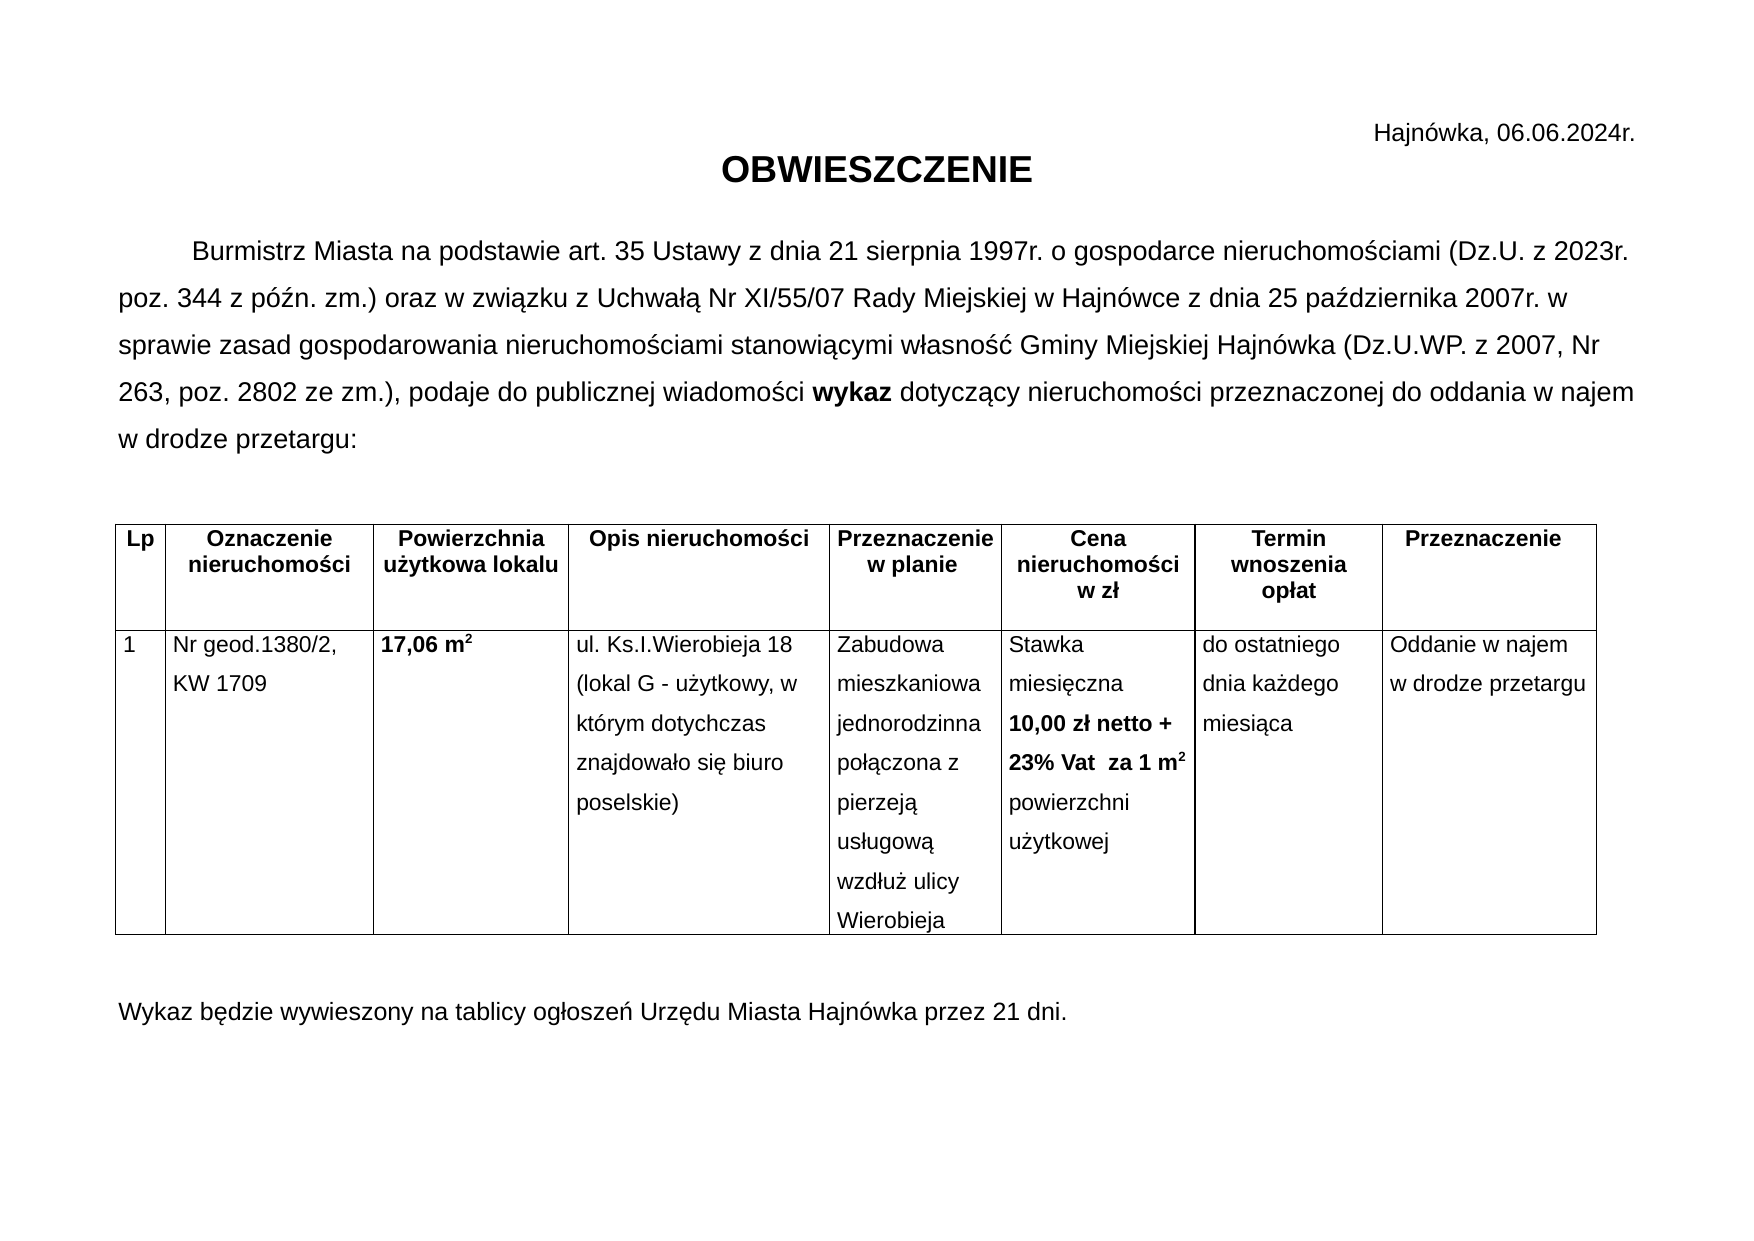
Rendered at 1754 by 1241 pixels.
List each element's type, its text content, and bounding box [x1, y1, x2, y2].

table_header Przeznaczenie w planie [830, 525, 1001, 630]
table_cell Oddanie w najem w drodze przetargu [1383, 631, 1596, 933]
table_header Cena nieruchomości w zł [1002, 525, 1194, 630]
table_cell ul. Ks.I.Wierobieja 18 (lokal G - użytkowy, w którym dotychczas znajdowało się biuro poselskie) [569, 631, 829, 933]
table_cell Nr geod.1380/2, KW 1709 [166, 631, 373, 933]
table_cell Zabudowa mieszkaniowa jednorodzinna połączona z pierzeją usługową wzdłuż ulicy Wierobieja [830, 631, 1001, 933]
table_header Lp [116, 525, 165, 630]
table_header Przeznaczenie [1383, 525, 1596, 630]
subtitle OBWIESZCZENIE [118, 147, 1636, 190]
text Burmistrz Miasta na podstawie art. 35 Ustawy z dnia 21 sierpnia 1997r. o gospodarce nieruchomościami (Dz.U. z 2023r. poz. 344 z późn. zm.) oraz w związku z Uchwałą Nr XI/55/07 Rady Miejskiej w Hajnówce z dnia 25 października 2007r. w sprawie zasad gospodarowania nieruchomościami stanowiącymi własność Gminy Miejskiej Hajnówka (Dz.U.WP. z 2007, Nr 263, poz. 2802 ze zm.), podaje do publicznej wiadomości wykaz dotyczący nieruchomości przeznaczonej do oddania w najem w drodze przetargu: [118, 233, 1636, 454]
table_cell do ostatniego dnia każdego miesiąca [1196, 631, 1382, 933]
table_cell Stawka miesięczna 10,00 zł netto + 23% Vat za 1 m2 powierzchni użytkowej [1002, 631, 1194, 933]
table_header Opis nieruchomości [569, 525, 829, 630]
table_cell 1 [116, 631, 165, 933]
text Hajnówka, 06.06.2024r. [118, 118, 1636, 147]
text Wykaz będzie wywieszony na tablicy ogłoszeń Urzędu Miasta Hajnówka przez 21 dni. [118, 997, 1636, 1026]
table_header Termin wnoszenia opłat [1196, 525, 1382, 630]
table_cell 17,06 m2 [374, 631, 568, 933]
table_header Oznaczenie nieruchomości [166, 525, 373, 630]
table_header Powierzchnia użytkowa lokalu [374, 525, 568, 630]
